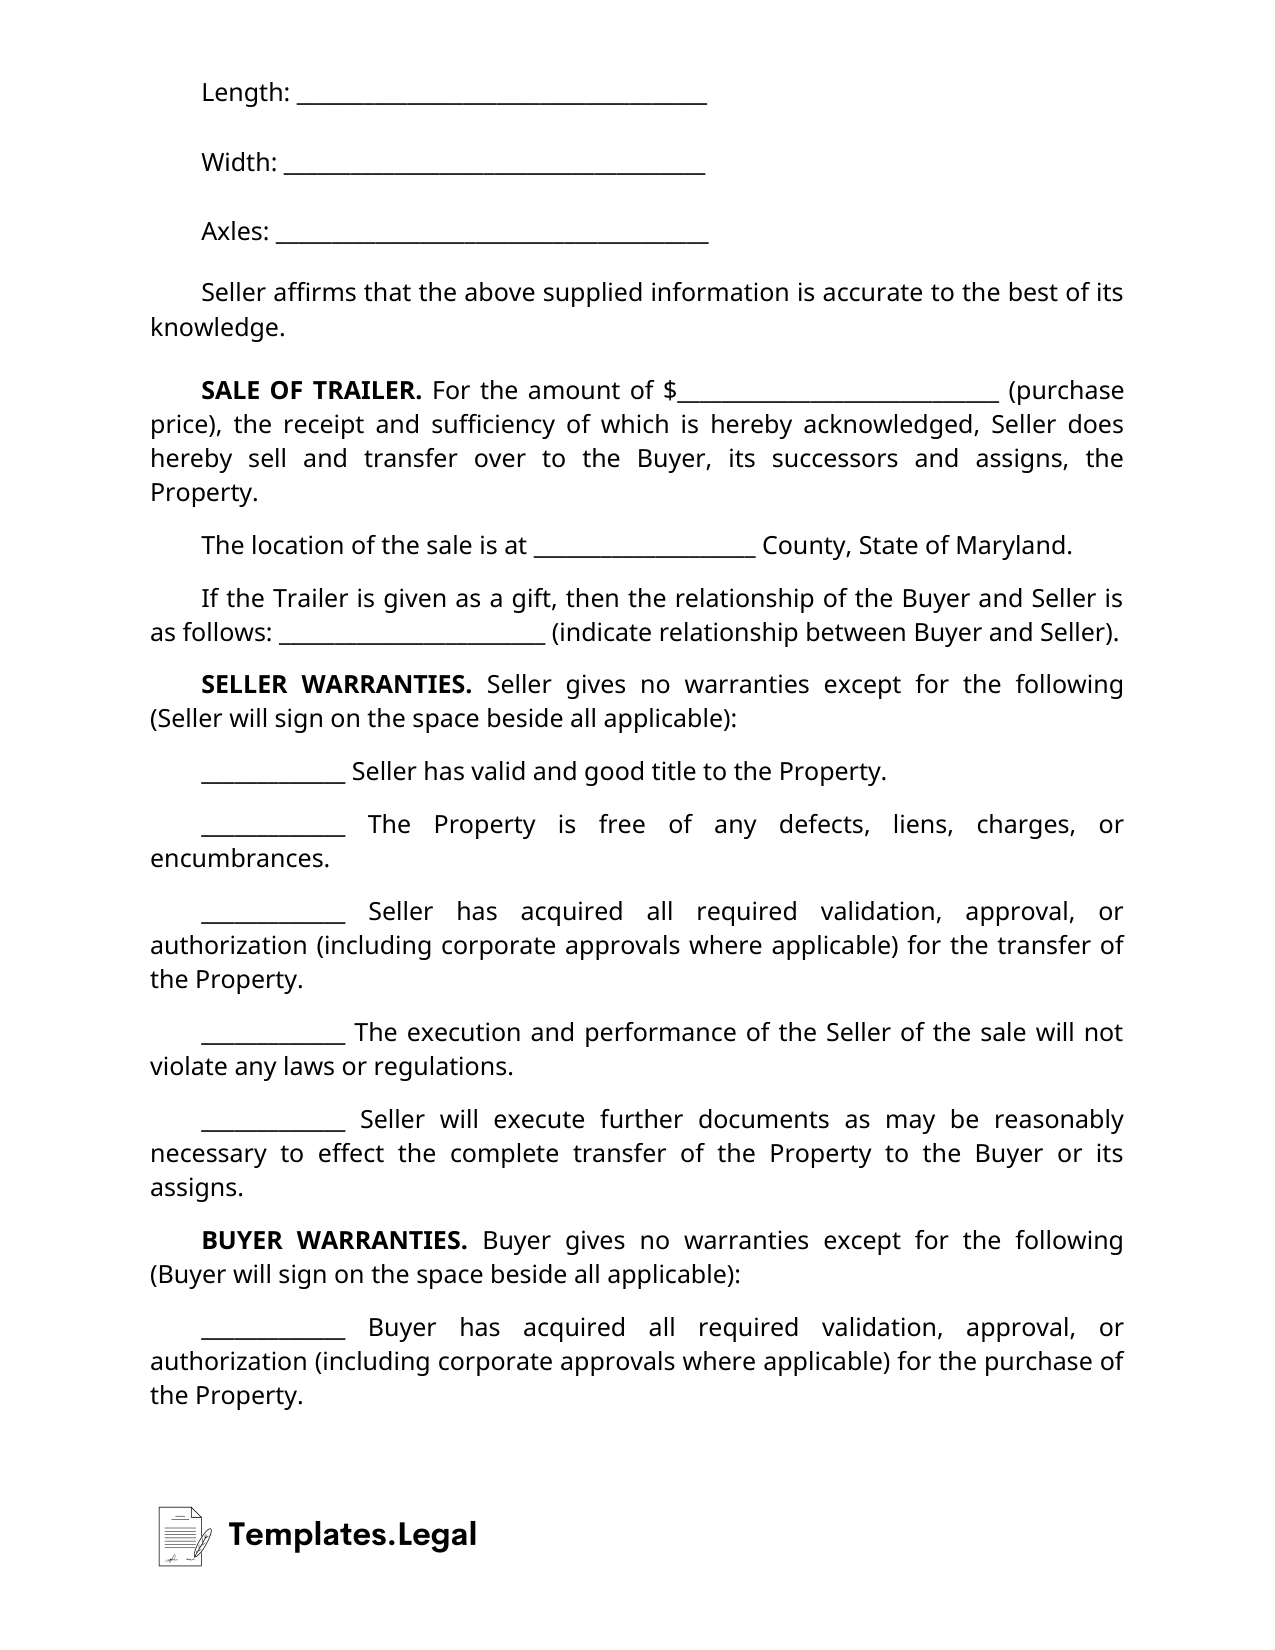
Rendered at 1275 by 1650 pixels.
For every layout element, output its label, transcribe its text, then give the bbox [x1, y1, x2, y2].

text SELLER WARRANTIES. Seller gives no warranties except for the following (Seller will sign on the space beside all applicable): [150, 667, 1125, 735]
text _____________ Seller has valid and good title to the Property. [150, 754, 1125, 788]
text _____________ Seller will execute further documents as may be reasonably necessary to effect the complete transfer of the Property to the Buyer or its assigns. [150, 1101, 1125, 1204]
text The location of the sale is at ____________________ County, State of Maryland. [150, 527, 1125, 561]
text _____________ Seller has acquired all required validation, approval, or authorization (including corporate approvals where applicable) for the transfer of the Property. [150, 894, 1125, 996]
text _____________ Buyer has acquired all required validation, approval, or authorization (including corporate approvals where applicable) for the purchase of the Property. [150, 1309, 1125, 1411]
text BUYER WARRANTIES. Buyer gives no warranties except for the following (Buyer will sign on the space beside all applicable): [150, 1222, 1125, 1291]
text Width: ______________________________________ [150, 144, 1125, 178]
text _____________ The execution and performance of the Seller of the sale will not violate any laws or regulations. [150, 1014, 1125, 1083]
text Axles: _______________________________________ [150, 214, 1125, 248]
text Length: _____________________________________ [150, 75, 1125, 109]
text If the Trailer is given as a gift, then the relationship of the Buyer and Seller is as follows: ________________________ (indicate relationship between Buyer and Seller). [150, 580, 1125, 648]
text _____________ The Property is free of any defects, liens, charges, or encumbrances. [150, 807, 1125, 875]
text SALE OF TRAILER. For the amount of $_____________________________ (purchase price), the receipt and sufficiency of which is hereby acknowledged, Seller does hereby sell and transfer over to the Buyer, its successors and assigns, the Property. [150, 372, 1125, 509]
text Seller affirms that the above supplied information is accurate to the best of its knowledge. [150, 275, 1125, 343]
